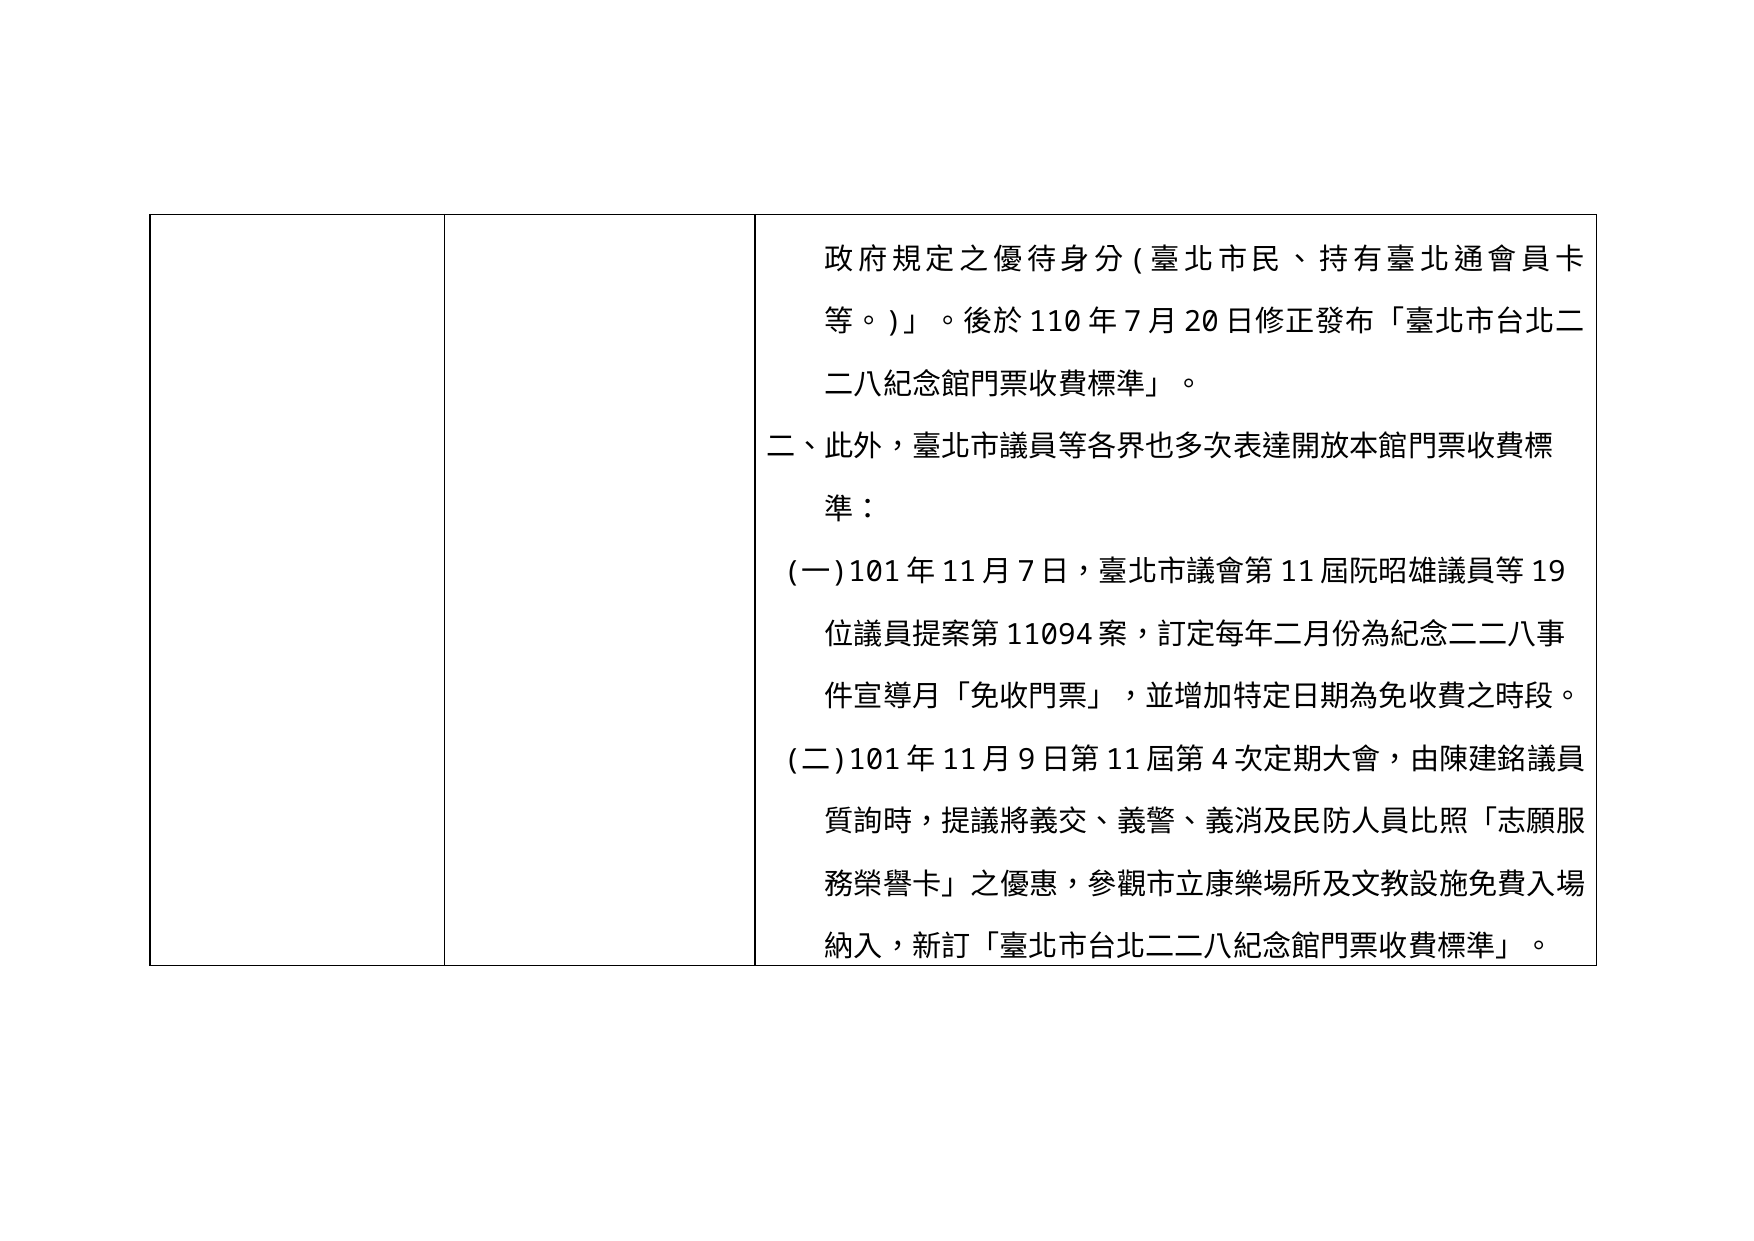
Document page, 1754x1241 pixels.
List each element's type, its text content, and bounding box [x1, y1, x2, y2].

table_cell 政府規定之優待身分(臺北市民、持有臺北通會員卡等。)」。後於110年7月20日修正發布「臺北市台北二二八紀念館門票收費標準」。 二、此外，臺北市議員等各界也多次表達開放本館門票收費標準： (一)101年11月7日，臺北市議會第11屆阮昭雄議員等19位議員提案第11094案，訂定每年二月份為紀念二二八事件宣導月「免收門票」，並增加特定日期為免收費之時段。 (二)101年11月9日第11屆第4次定期大會，由陳建銘議員質詢時，提議將義交、義警、義消及民防人員比照「志願服務榮譽卡」之優惠，參觀市立康樂場所及文教設施免費入場納入，新訂「臺北市台北二二八紀念館門票收費標準」。 [756, 215, 1596, 965]
table_cell [151, 215, 444, 965]
table_cell [445, 215, 754, 965]
